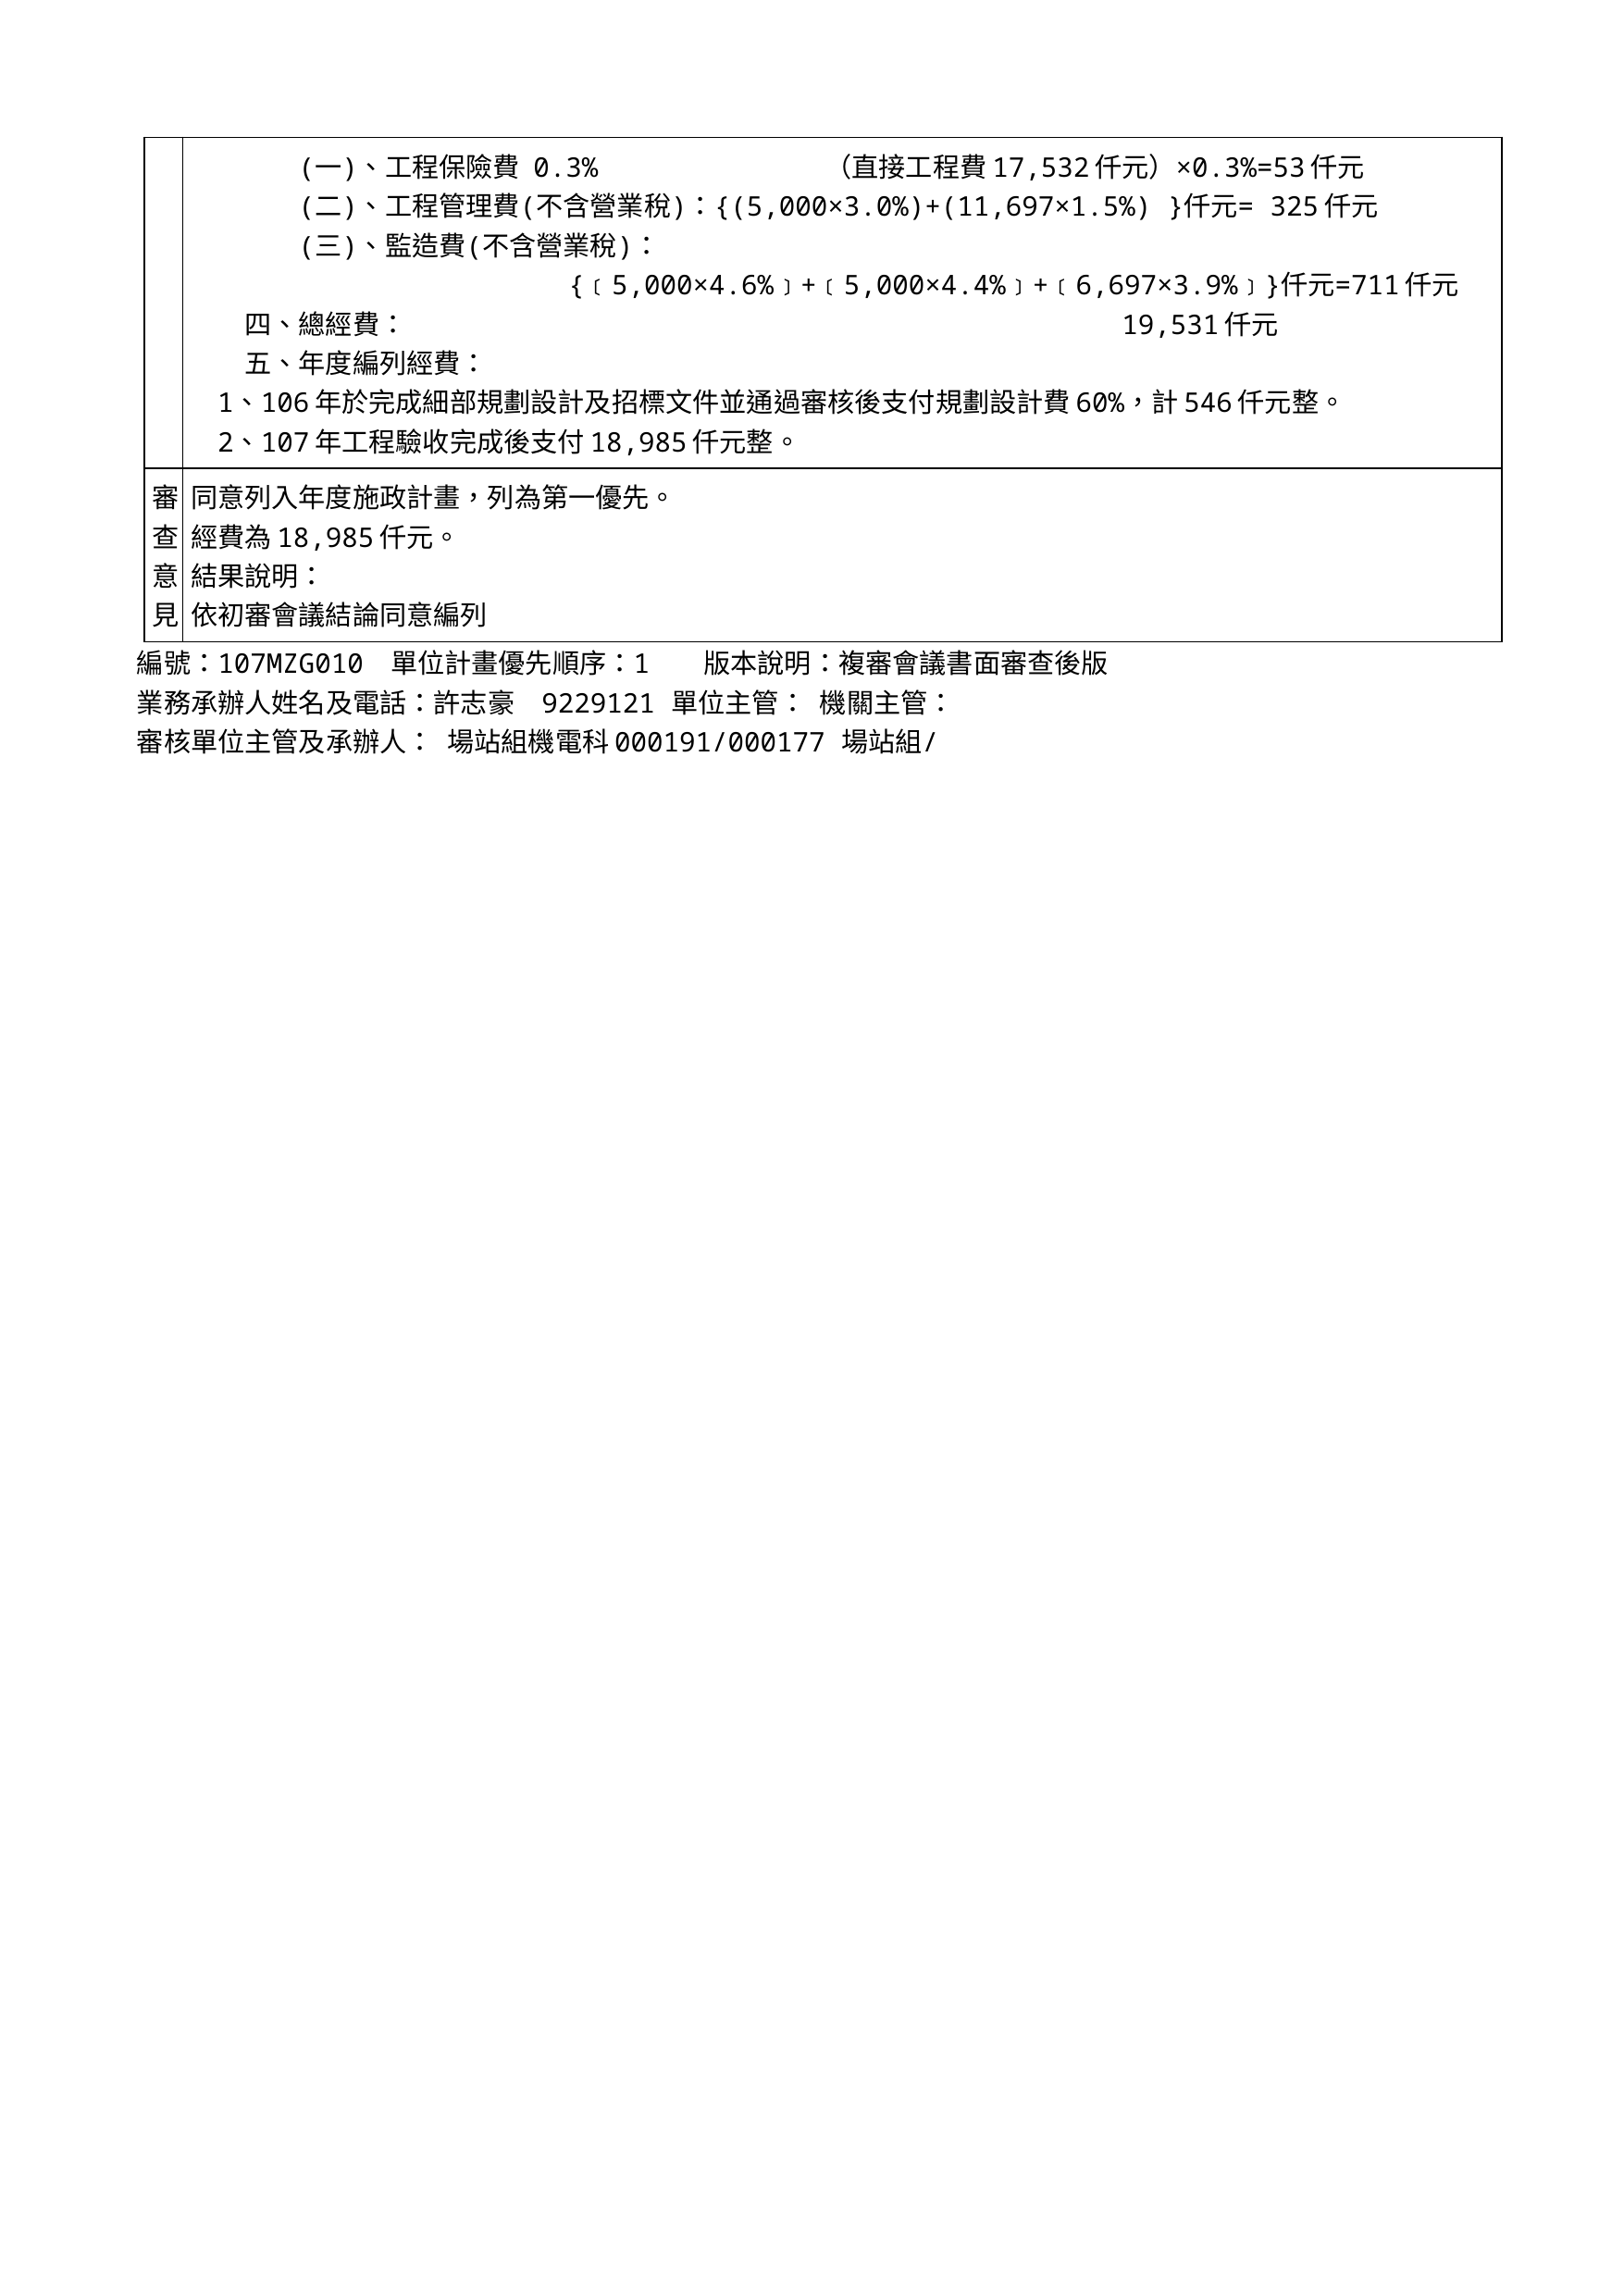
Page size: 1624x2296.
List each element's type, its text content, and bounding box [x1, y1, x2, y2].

text 審核單位主管及承辦人： 場站組機電科000191/000177 場站組/ [137, 721, 1486, 760]
text 業務承辦人姓名及電話：許志豪 9229121 單位主管： 機關主管： [137, 681, 1486, 721]
table_cell 一、規劃設計費（不含營業稅）： 計算式：【﹝5,000×5.9%﹞+﹝5,000×5.6%﹞+﹝6,697×5.0%﹞】仟元 =(295+280+335) 仟元= 910仟元 二、直接工程： 17,532仟元 (一)、航廈手扶梯設備整修工程： (6,042+3,150+240+400+240+160) 仟元=10,232仟元 1、手扶梯踏板鍊條組立 (1,400+2,940+1,702)仟元=6,042仟元 (1)60梯級、120節 2組×700仟元=1,400仟元 (2)63梯級、126節 4組×735仟元=2,940仟元 (3)73梯級、146節 2組×851仟元=1,702仟元 2、踏板軸滾輪 1,050只×3仟元=3,150仟元 3、主軸驅動鍊條 8組×30仟元=240仟元 4、扶手皮帶驅動鍊條組立 8組×50仟元=400仟元 5、扶手皮帶V型驅動鍊條組立 8組×30仟元=240仟元 6、手扶梯踏板清洗 8式×20仟元=160仟元 (二)、汰換國際線手扶梯設備工程 ： (4,210+125) 仟元=4,335仟元 1、手扶梯設備 1座×(3,470+100+500+100+40)仟元=4,210仟元 (1)自動手扶梯 1部×3,470仟元=3,470仟元 (2)手扶梯兩側不銹鋼板包飾 1組×100仟元=100仟元 (3)無柱式自動停止裝置 1組×500仟元=500仟元 (4)護裙板防捲毛刷 1組×100仟元=100仟元 (5)運轉方向指示裝置 1組×40仟元=40仟元 2、汰換手扶梯設備施工環境修復工程 1式×(25+70+30)仟元=125仟元 (1)登機門前花崗石地板修復 5m2×5仟元=25仟元 (2)登機門及周圍牆面修復 1式×70仟元=70仟元 (3)天板輕鋼架修復 1式×30仟元=30仟元 (三)、假設工程費 (含工程告示牌、施工安全圍籬、室內旅客動線引導指示及零星工料等項目) 1式×250仟元=250仟元 (四)、拆卸、安裝、試車及運費 1式×(120+160+30+130+40+35)仟元=515仟元 1、航廈手扶梯設備整修工資 8座×15仟元=120仟元 2、國際線舊有手扶梯設備拆除(含登機門、門前地板及周圍牆面拆除) 1座×160仟元=160 仟元 3、場內吊運 1式×30仟元=30仟元 4、新手扶梯設備機組安裝 1座×130仟元=130 仟元 5、機組安裝之各項檢測及完工試車 1式×40仟元=40 仟元 6、運費 1式×35 仟元=35 仟元 (五)、(一)至(四)工程款項合計： (10,232+4,335+250+515)仟元=15,332仟元 (六)、勞工安全衛生管理費 0.3% (工程款項15,332仟元)×0.3% = 46仟元 (七)、工程品質管理費0.6% (工程款項15,332仟元)×0.6% = 92仟元 (八)、廠商利潤及管理費8％ (工程款項15,332仟元)×8%=1,227仟元 (九)、營業稅5% {(五)至(八)合計16,697仟元}×5%=835仟元 三、間接工程： (53+325+711)仟元=1,089仟元 (一)、工程保險費 0.3% （直接工程費17,532仟元）×0.3%=53仟元 (二)、工程管理費(不含營業稅)：{(5,000×3.0%)+(11,697×1.5%) }仟元= 325仟元 (三)、監造費(不含營業稅)： {﹝5,000×4.6%﹞+﹝5,000×4.4%﹞+﹝6,697×3.9%﹞}仟元=711仟元 四、總經費： 19,531仟元 五、年度編列經費： 1、106年於完成細部規劃設計及招標文件並通過審核後支付規劃設計費60%，計546仟元整。 2、107年工程驗收完成後支付18,985仟元整。 [183, 138, 1501, 467]
text 編號：107MZG010 單位計畫優先順序：1 版本說明：複審會議書面審查後版 [137, 642, 1486, 681]
table_cell 審查意見 [145, 469, 182, 640]
table_cell 同意列入年度施政計畫，列為第一優先。 經費為18,985仟元。 結果說明： 依初審會議結論同意編列 [183, 469, 1501, 640]
table_cell [145, 138, 182, 467]
